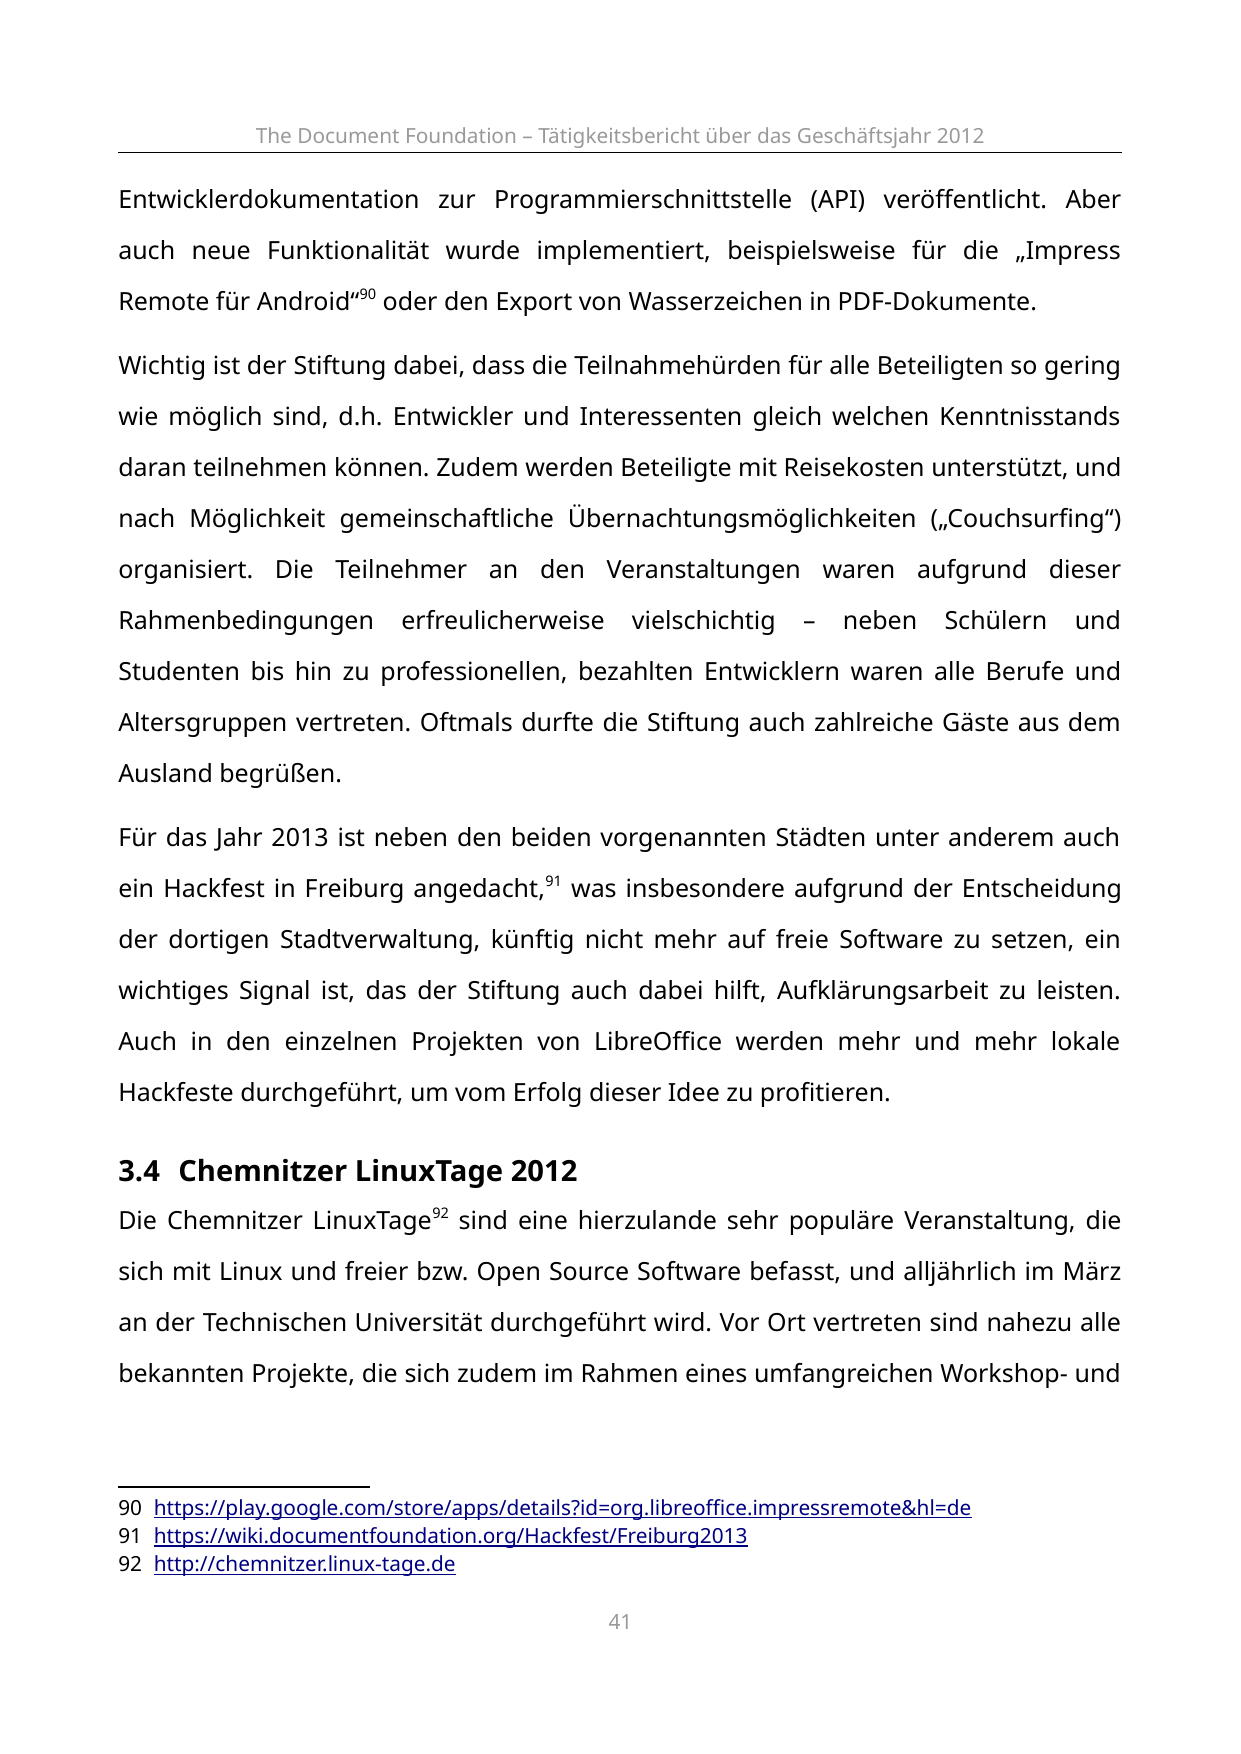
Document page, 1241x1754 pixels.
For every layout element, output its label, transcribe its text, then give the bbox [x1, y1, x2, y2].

text https://wiki.documentfoundation.org/Hackfest/Freiburg2013 [118, 1521, 1122, 1549]
text Wichtig ist der Stiftung dabei, dass die Teilnahmehürden für alle Beteiligten so gering wie möglich sind, d.h. Entwickler und Interessenten gleich welchen Kenntnisstands daran teilnehmen können. Zudem werden Beteiligte mit Reisekosten unterstützt, und nach Möglichkeit gemeinschaftliche Übernachtungsmöglichkeiten („Couchsurfing“) organisiert. Die Teilnehmer an den Veranstaltungen waren aufgrund dieser Rahmenbedingungen erfreulicherweise vielschichtig – neben Schülern und Studenten bis hin zu professionellen, bezahlten Entwicklern waren alle Berufe und Altersgruppen vertreten. Oftmals durfte die Stiftung auch zahlreiche Gäste aus dem Ausland begrüßen. [118, 348, 1122, 790]
text Entwicklerdokumentation zur Programmierschnittstelle (API) veröffentlicht. Aber auch neue Funktionalität wurde implementiert, beispielsweise für die „Impress Remote für Android“ oder den Export von Wasserzeichen in PDF-Dokumente. [118, 182, 1122, 318]
subtitle Chemnitzer LinuxTage 2012 [118, 1151, 1122, 1190]
text http://chemnitzer.linux-tage.de [118, 1549, 1122, 1578]
text https://play.google.com/store/apps/details?id=org.libreoffice.impressremote&hl=de [118, 1493, 1122, 1521]
text Für das Jahr 2013 ist neben den beiden vorgenannten Städten unter anderem auch ein Hackfest in Freiburg angedacht, was insbesondere aufgrund der Entscheidung der dortigen Stadtverwaltung, künftig nicht mehr auf freie Software zu setzen, ein wichtiges Signal ist, das der Stiftung auch dabei hilft, Aufklärungsarbeit zu leisten. Auch in den einzelnen Projekten von LibreOffice werden mehr und mehr lokale Hackfeste durchgeführt, um vom Erfolg dieser Idee zu profitieren. [118, 819, 1122, 1109]
text Die Chemnitzer LinuxTage sind eine hierzulande sehr populäre Veranstaltung, die sich mit Linux und freier bzw. Open Source Software befasst, und alljährlich im März an der Technischen Universität durchgeführt wird. Vor Ort vertreten sind nahezu alle bekannten Projekte, die sich zudem im Rahmen eines umfangreichen Workshop- und [118, 1203, 1122, 1390]
